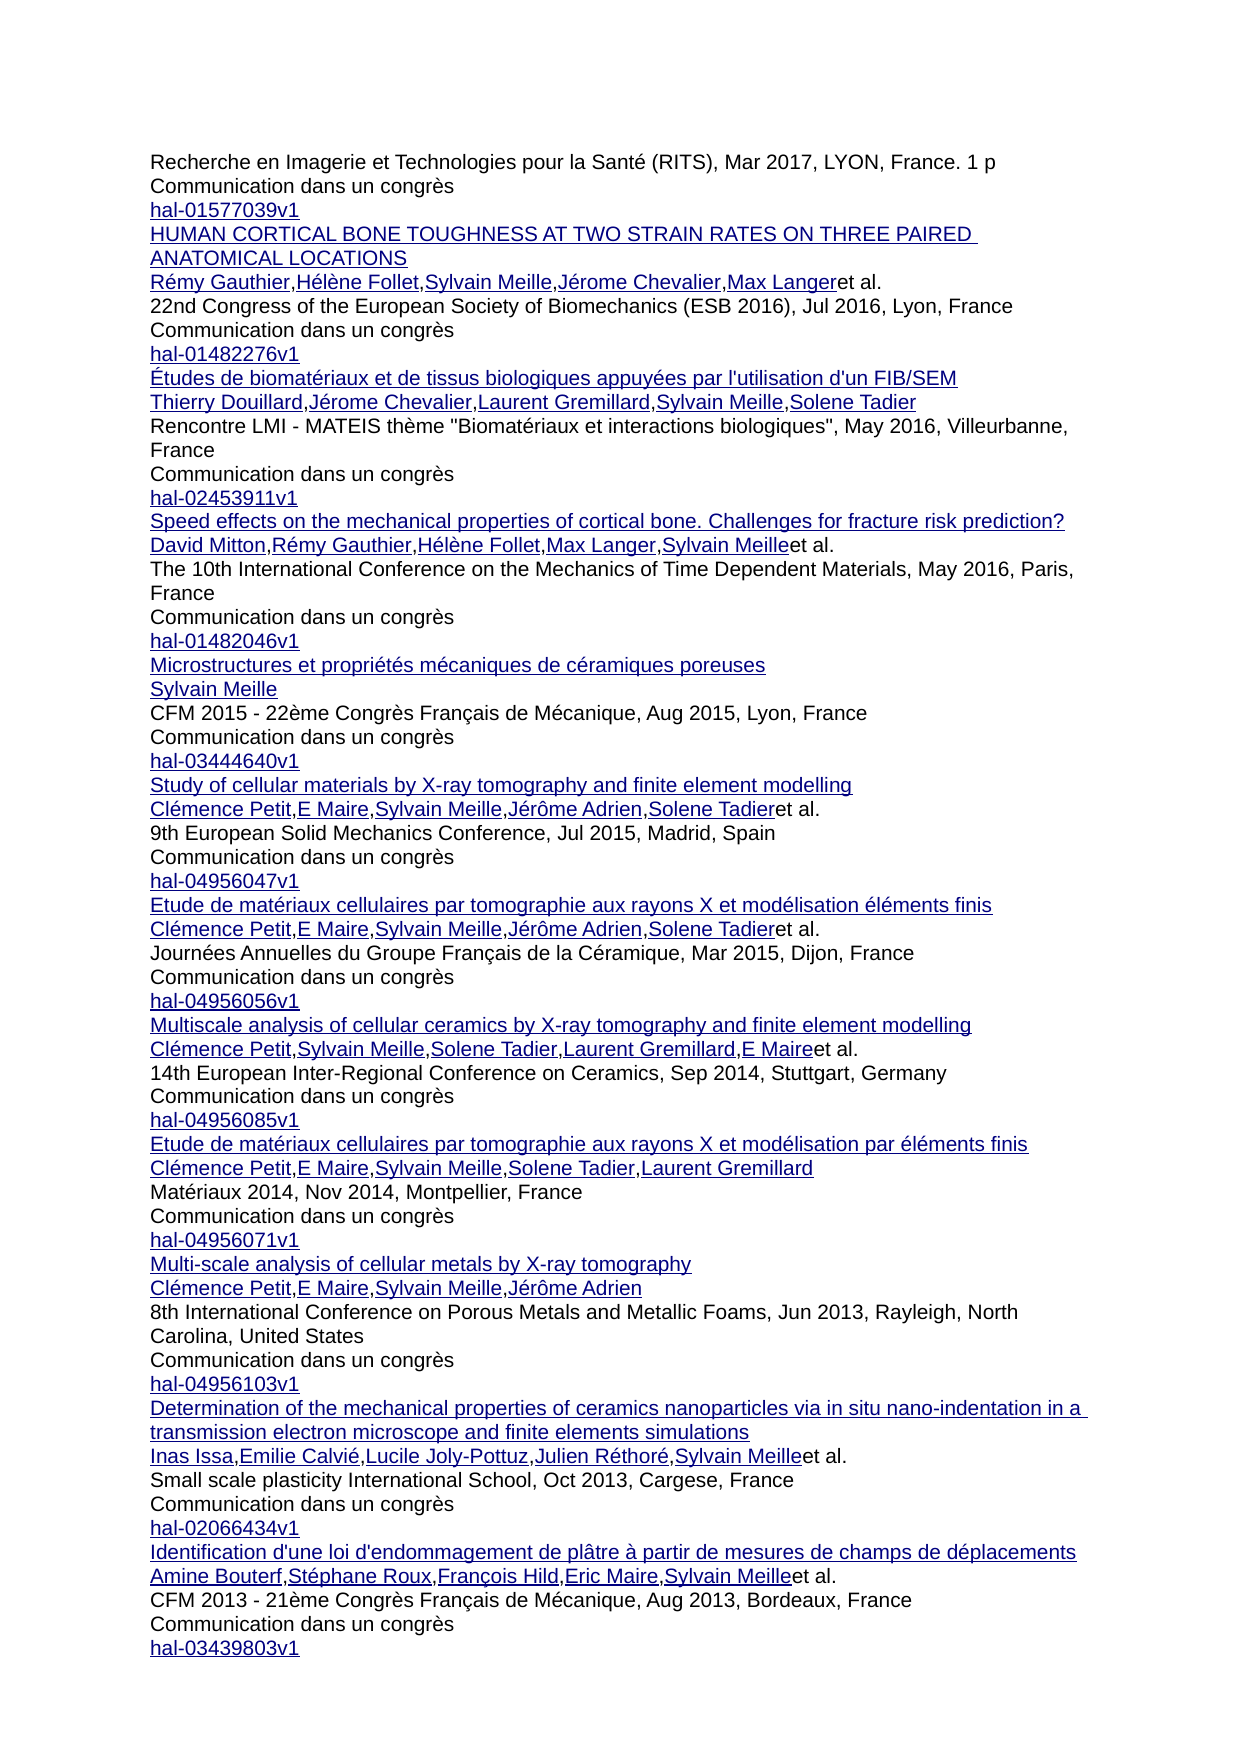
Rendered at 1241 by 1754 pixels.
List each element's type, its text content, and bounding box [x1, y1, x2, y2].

table_cell Recherche en Imagerie et Technologies pour la Santé (RITS), Mar 2017, LYON, France. 1 p Communication dans un congrès hal-01577039v1 [150, 150, 1090, 222]
table_cell HUMAN CORTICAL BONE TOUGHNESS AT TWO STRAIN RATES ON THREE PAIRED ANATOMICAL LOCATIONS Rémy Gauthier,Hélène Follet,Sylvain Meille,Jérome Chevalier,Max Langeret al. 22nd Congress of the European Society of Biomechanics (ESB 2016), Jul 2016, Lyon, France Communication dans un congrès hal-01482276v1 [150, 222, 1090, 366]
table_cell Etude de matériaux cellulaires par tomographie aux rayons X et modélisation éléments finis Clémence Petit,E Maire,Sylvain Meille,Jérôme Adrien,Solene Tadieret al. Journées Annuelles du Groupe Français de la Céramique, Mar 2015, Dijon, France Communication dans un congrès hal-04956056v1 [150, 893, 1090, 1012]
table_cell Etude de matériaux cellulaires par tomographie aux rayons X et modélisation par éléments finis Clémence Petit,E Maire,Sylvain Meille,Solene Tadier,Laurent Gremillard Matériaux 2014, Nov 2014, Montpellier, France Communication dans un congrès hal-04956071v1 [150, 1132, 1090, 1252]
table_cell Microstructures et propriétés mécaniques de céramiques poreuses Sylvain Meille CFM 2015 - 22ème Congrès Français de Mécanique, Aug 2015, Lyon, France Communication dans un congrès hal-03444640v1 [150, 653, 1090, 773]
table_cell Multi-scale analysis of cellular metals by X-ray tomography Clémence Petit,E Maire,Sylvain Meille,Jérôme Adrien 8th International Conference on Porous Metals and Metallic Foams, Jun 2013, Rayleigh, North Carolina, United States Communication dans un congrès hal-04956103v1 [150, 1252, 1090, 1396]
table_cell Determination of the mechanical properties of ceramics nanoparticles via in situ nano-indentation in a transmission electron microscope and finite elements simulations Inas Issa,Emilie Calvié,Lucile Joly-Pottuz,Julien Réthoré,Sylvain Meilleet al. Small scale plasticity International School, Oct 2013, Cargese, France Communication dans un congrès hal-02066434v1 [150, 1396, 1090, 1539]
table_cell Études de biomatériaux et de tissus biologiques appuyées par l'utilisation d'un FIB/SEM Thierry Douillard,Jérome Chevalier,Laurent Gremillard,Sylvain Meille,Solene Tadier Rencontre LMI - MATEIS thème "Biomatériaux et interactions biologiques", May 2016, Villeurbanne, France Communication dans un congrès hal-02453911v1 [150, 366, 1090, 509]
table_cell Speed effects on the mechanical properties of cortical bone. Challenges for fracture risk prediction? David Mitton,Rémy Gauthier,Hélène Follet,Max Langer,Sylvain Meilleet al. The 10th International Conference on the Mechanics of Time Dependent Materials, May 2016, Paris, France Communication dans un congrès hal-01482046v1 [150, 509, 1090, 653]
table_cell Study of cellular materials by X-ray tomography and finite element modelling Clémence Petit,E Maire,Sylvain Meille,Jérôme Adrien,Solene Tadieret al. 9th European Solid Mechanics Conference, Jul 2015, Madrid, Spain Communication dans un congrès hal-04956047v1 [150, 773, 1090, 893]
table_cell Identification d'une loi d'endommagement de plâtre à partir de mesures de champs de déplacements Amine Bouterf,Stéphane Roux,François Hild,Eric Maire,Sylvain Meilleet al. CFM 2013 - 21ème Congrès Français de Mécanique, Aug 2013, Bordeaux, France Communication dans un congrès hal-03439803v1 [150, 1540, 1090, 1659]
table_cell Multiscale analysis of cellular ceramics by X-ray tomography and finite element modelling Clémence Petit,Sylvain Meille,Solene Tadier,Laurent Gremillard,E Maireet al. 14th European Inter-Regional Conference on Ceramics, Sep 2014, Stuttgart, Germany Communication dans un congrès hal-04956085v1 [150, 1013, 1090, 1132]
